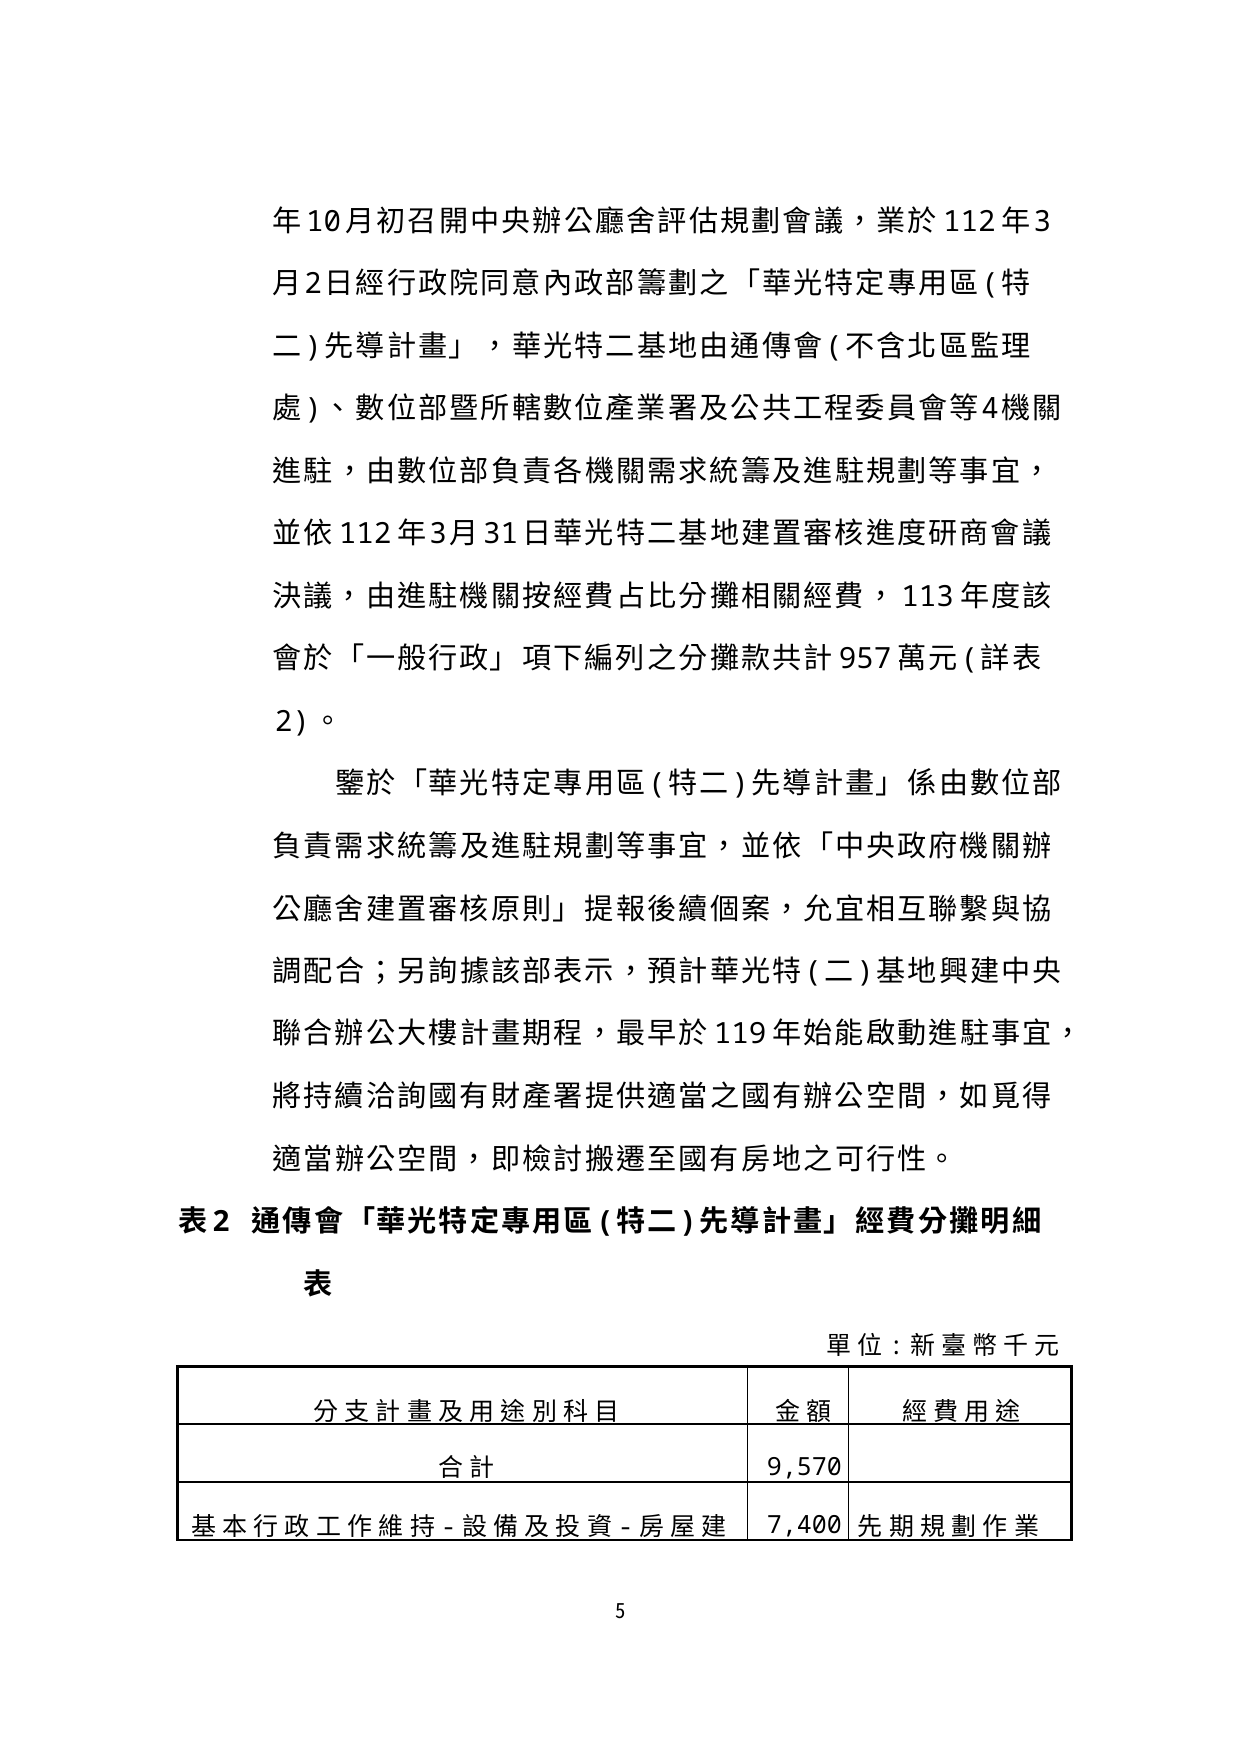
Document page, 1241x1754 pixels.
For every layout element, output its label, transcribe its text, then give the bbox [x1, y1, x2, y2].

text 單位:新臺幣千元 [177, 1302, 1063, 1365]
text 鑒於「華光特定專用區(特二)先導計畫」係由數位部負責需求統籌及進駐規劃等事宜，並依「中央政府機關辦公廳舍建置審核原則」提報後續個案，允宜相互聯繫與協調配合；另詢據該部表示，預計華光特(二)基地興建中央聯合辦公大樓計畫期程，最早於119年始能啟動進駐事宜，將持續洽詢國有財產署提供適當之國有辦公空間，如覓得適當辦公空間，即檢討搬遷至國有房地之可行性。 [266, 740, 1063, 1177]
table_cell 基本行政工作維持-設備及投資-房屋建築及設備費 [179, 1483, 747, 1539]
table_cell 7,400 [748, 1483, 848, 1539]
table_header 經費用途 [849, 1368, 1070, 1423]
text 年10月初召開中央辦公廳舍評估規劃會議，業於112年3月2日經行政院同意內政部籌劃之「華光特定專用區(特二)先導計畫」，華光特二基地由通傳會(不含北區監理處)、數位部暨所轄數位產業署及公共工程委員會等4機關進駐，由數位部負責各機關需求統籌及進駐規劃等事宜，並依112年3月31日華光特二基地建置審核進度研商會議決議，由進駐機關按經費占比分攤相關經費，113年度該會於「一般行政」項下編列之分攤款共計957萬元(詳表2)。 [266, 177, 1063, 740]
table_cell 先期規劃作業分攤款。 [849, 1483, 1070, 1539]
table_cell 合計 [179, 1425, 747, 1481]
table_header 金額 [748, 1368, 848, 1423]
table_cell 9,570 [748, 1425, 848, 1481]
table_cell [849, 1425, 1070, 1481]
table_header 分支計畫及用途別科目 [179, 1368, 747, 1423]
text 表2 通傳會「華光特定專用區(特二)先導計畫」經費分攤明細表 [177, 1177, 1063, 1302]
